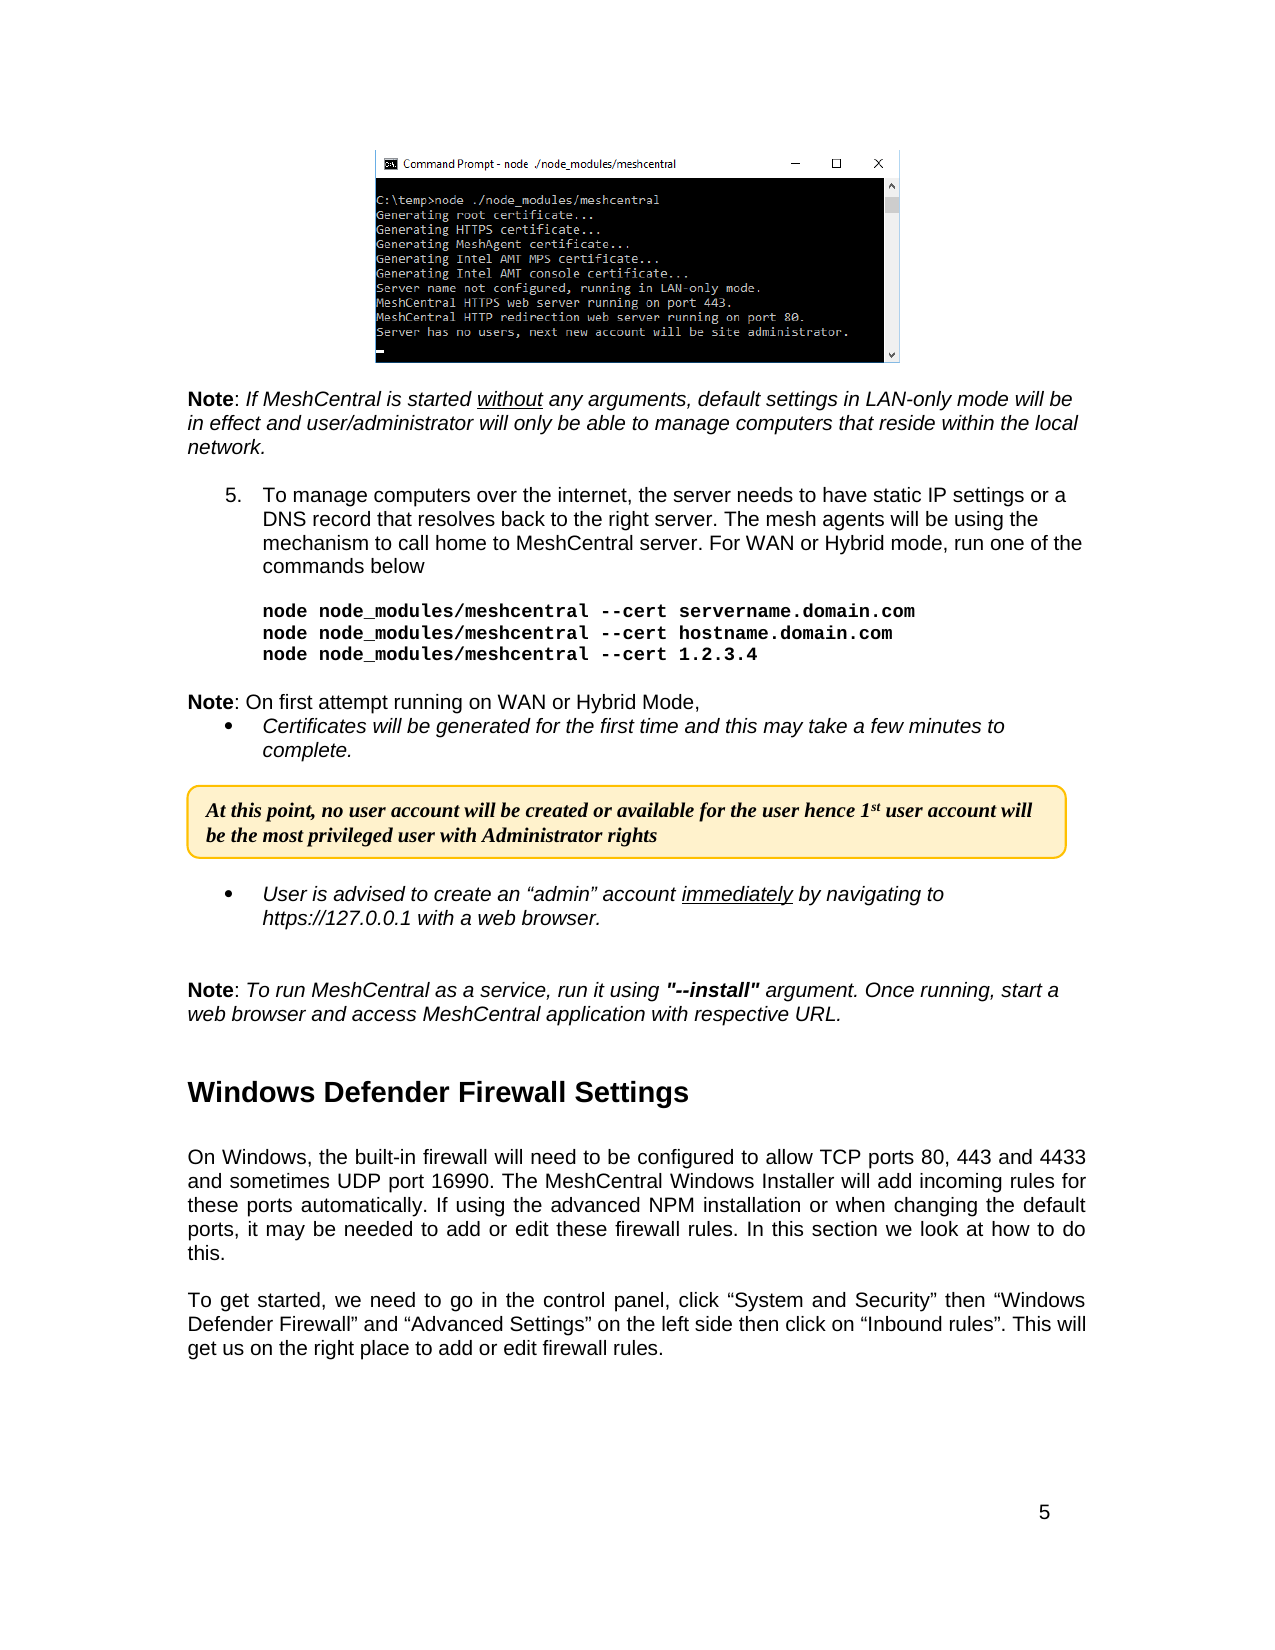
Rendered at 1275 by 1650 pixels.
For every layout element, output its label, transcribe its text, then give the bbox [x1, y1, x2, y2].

text Note: On first attempt running on WAN or Hybrid Mode, [187, 690, 1087, 714]
text node node_modules/meshcentral --cert 1.2.3.4 [262, 645, 1087, 666]
text Note: To run MeshCentral as a service, run it using "--install" argument. Once running, start a web browser and access MeshCentral application with respective URL. [187, 978, 1087, 1026]
list User is advised to create an “admin” account immediately by navigating to https://127.0.0.1 with a web browser. [225, 882, 1087, 930]
text node node_modules/meshcentral --cert hostname.domain.com [262, 623, 1087, 645]
text To get started, we need to go in the control panel, click “System and Security” then “Windows Defender Firewall” and “Advanced Settings” on the left side then click on “Inbound rules”. This will get us on the right place to add or edit firewall rules. [187, 1288, 1087, 1360]
text Note: If MeshCentral is started without any arguments, default settings in LAN-only mode will be in effect and user/administrator will only be able to manage computers that reside within the local network. [187, 387, 1087, 458]
text On Windows, the built-in firewall will need to be configured to allow TCP ports 80, 443 and 4433 and sometimes UDP port 16990. The MeshCentral Windows Installer will add incoming rules for these ports automatically. If using the advanced NPM installation or when changing the default ports, it may be needed to add or edit these firewall rules. In this section we look at how to do this. [187, 1144, 1087, 1264]
list Certificates will be generated for the first time and this may take a few minutes to complete. [225, 714, 1087, 762]
list To manage computers over the internet, the server needs to have static IP settings or a DNS record that resolves back to the right server. The mesh agents will be using the mechanism to call home to MeshCentral server. For WAN or Hybrid mode, run one of the commands below [225, 482, 1087, 578]
text node node_modules/meshcentral --cert servername.domain.com [262, 602, 1087, 623]
subtitle Windows Defender Firewall Settings [187, 1074, 1087, 1108]
